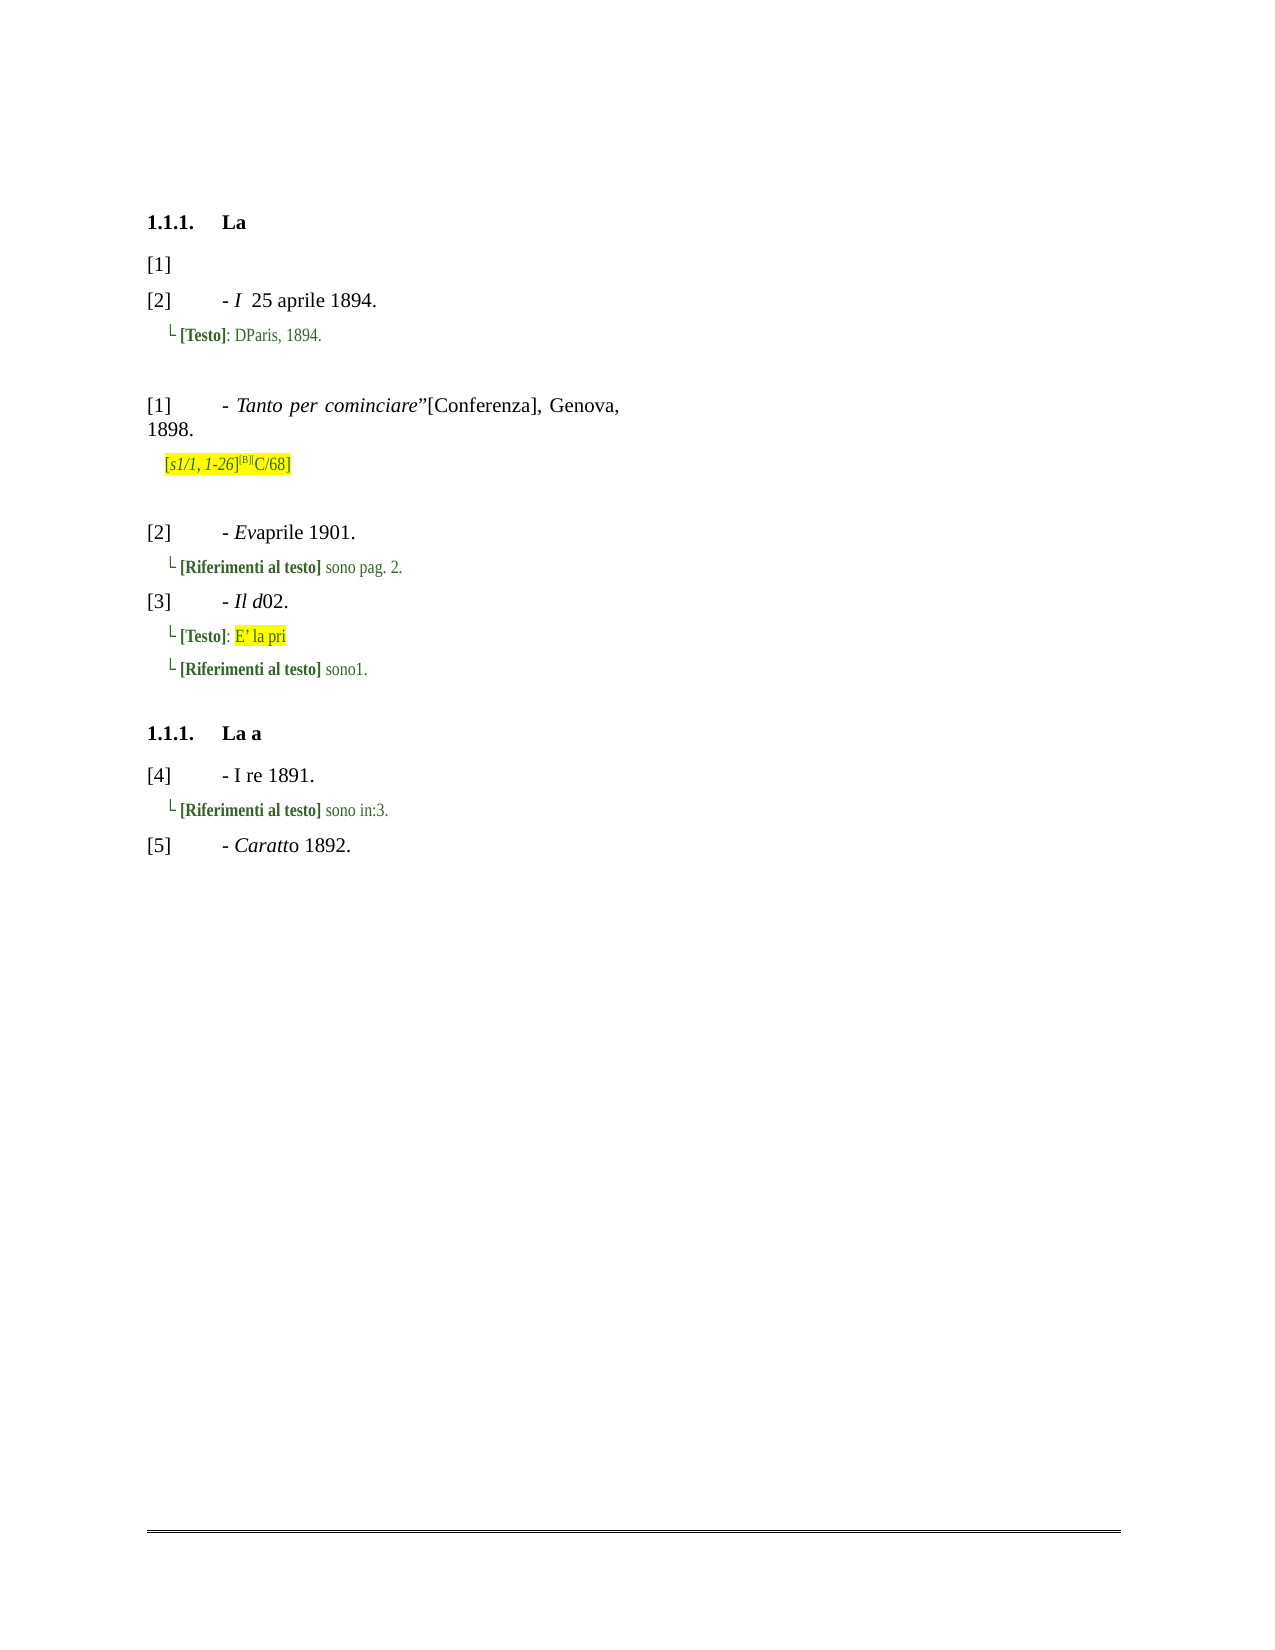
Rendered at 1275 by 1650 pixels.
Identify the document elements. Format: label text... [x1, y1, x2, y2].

list - Tanto per cominciare”[Conferenza], Genova, 1898. [147, 393, 619, 441]
text └ [Riferimenti al testo] sono in:3. [164, 799, 619, 821]
text └ [Testo]: E’ la pri [164, 625, 619, 646]
list - Evaprile 1901. [147, 520, 619, 544]
text └ [Testo]: DParis, 1894. [164, 324, 619, 346]
list - Il d02. [147, 589, 619, 613]
list - I 25 aprile 1894. [147, 288, 619, 312]
subtitle La [147, 210, 619, 234]
list - I re 1891. [147, 763, 619, 787]
text [s1/1, 1-26][B][C/68] [164, 453, 619, 475]
subtitle La a [147, 721, 619, 745]
text └ [Riferimenti al testo] sono pag. 2. [164, 556, 619, 577]
list - Caratto 1892. [147, 832, 619, 857]
text └ [Riferimenti al testo] sono1. [164, 658, 619, 680]
